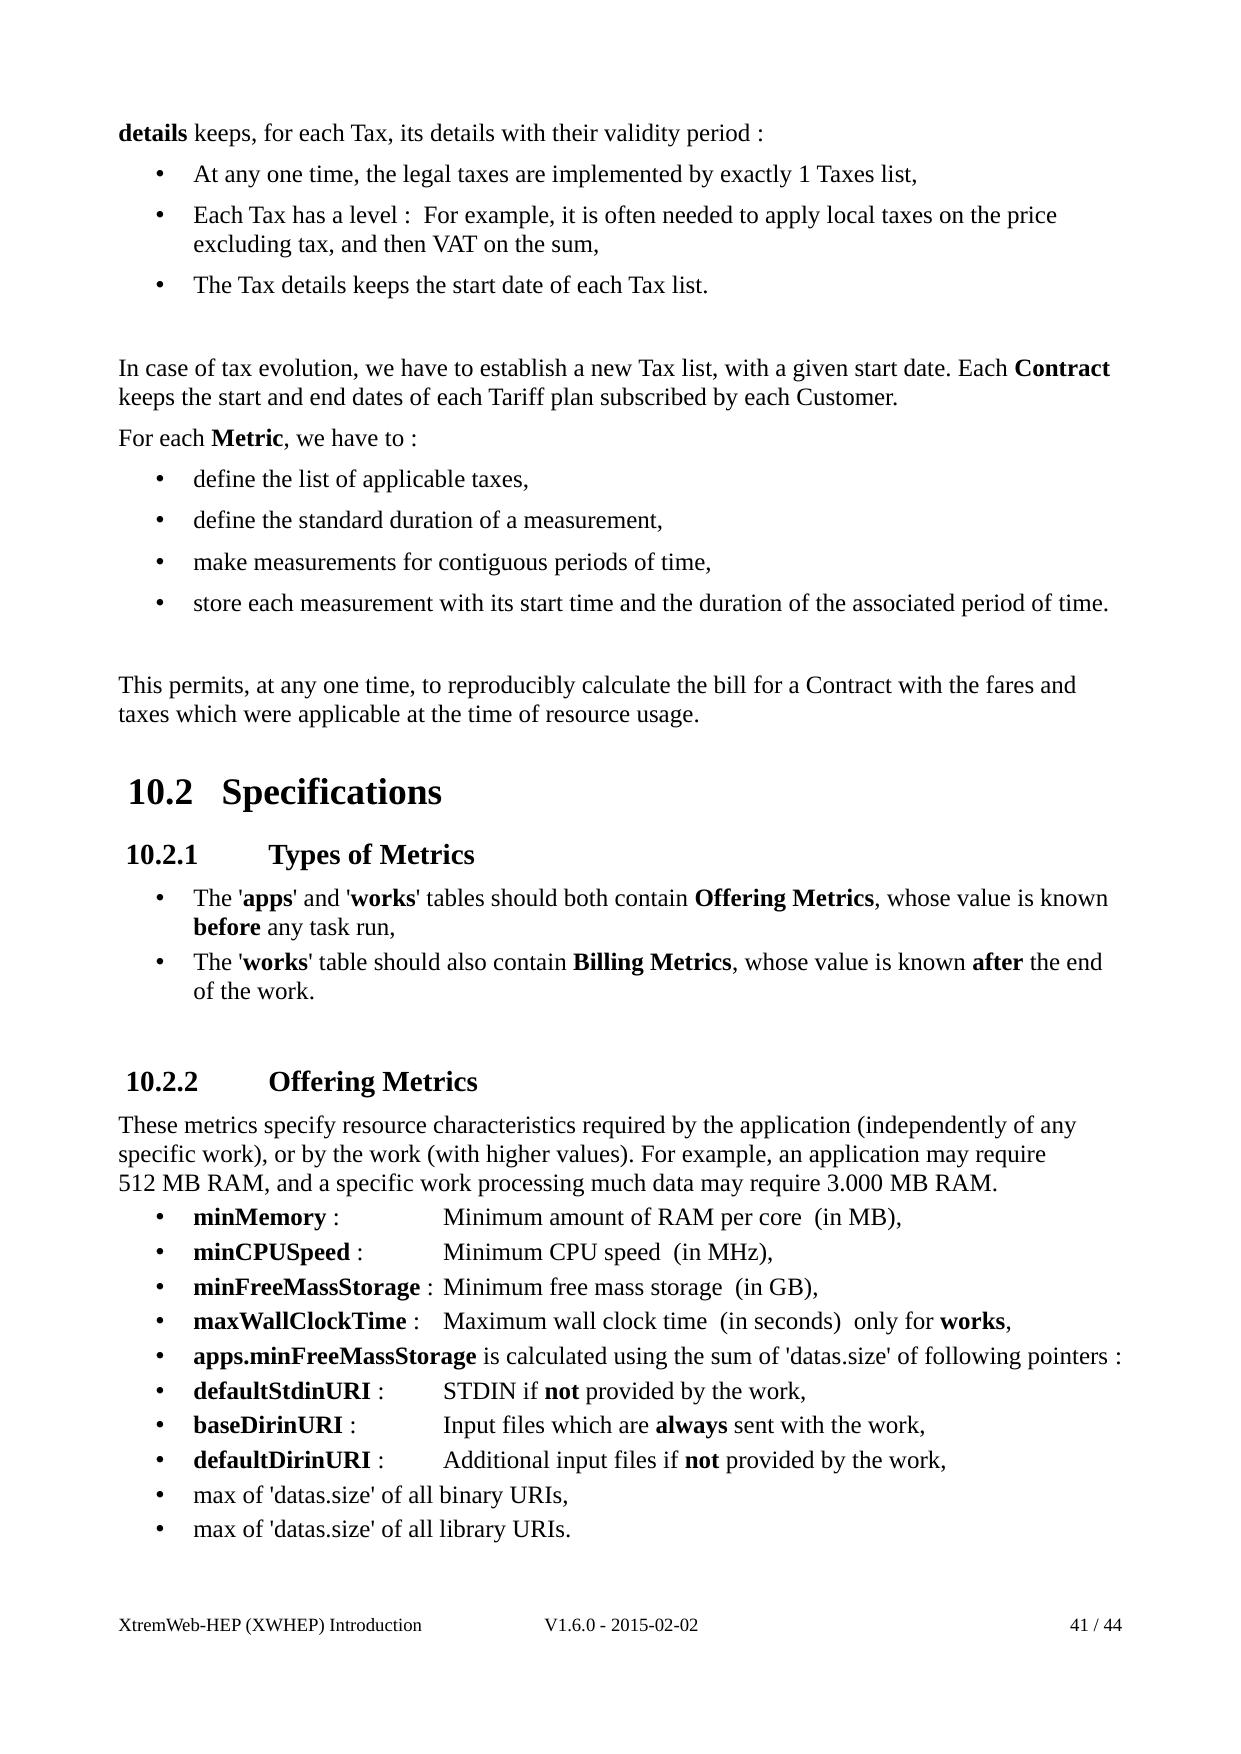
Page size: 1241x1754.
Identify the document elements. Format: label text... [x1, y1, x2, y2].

list define the standard duration of a measurement, [156, 506, 1122, 534]
list minMemory : Minimum amount of RAM per core (in MB), [156, 1202, 1122, 1231]
list apps.minFreeMassStorage is calculated using the sum of 'datas.size' of following pointers : [156, 1341, 1122, 1370]
list maxWallClockTime : Maximum wall clock time (in seconds) only for works, [156, 1306, 1122, 1335]
list minCPUSpeed : Minimum CPU speed (in MHz), [156, 1237, 1122, 1266]
list At any one time, the legal taxes are implemented by exactly 1 Taxes list, [156, 159, 1122, 188]
subtitle Specifications [118, 769, 1122, 812]
subtitle Types of Metrics [118, 837, 1122, 871]
list make measurements for contiguous periods of time, [156, 547, 1122, 576]
list store each measurement with its start time and the duration of the associated period of time. [156, 588, 1122, 617]
list Each Tax has a level : For example, it is often needed to apply local taxes on the price excluding tax, and then VAT on the sum, [156, 201, 1122, 258]
list defaultStdinURI : STDIN if not provided by the work, [156, 1376, 1122, 1404]
list max of 'datas.size' of all binary URIs, [156, 1480, 1122, 1509]
list The 'apps' and 'works' tables should both contain Offering Metrics, whose value is known before any task run, [156, 883, 1122, 941]
text This permits, at any one time, to reproducibly calculate the bill for a Contract with the fares and taxes which were applicable at the time of resource usage. [118, 671, 1122, 728]
subtitle Offering Metrics [118, 1064, 1122, 1098]
list minFreeMassStorage : Minimum free mass storage (in GB), [156, 1272, 1122, 1301]
text These metrics specify resource characteristics required by the application (independently of any specific work), or by the work (with higher values). For example, an application may require 512 MB RAM, and a specific work processing much data may require 3.000 MB RAM. [118, 1110, 1122, 1196]
text In case of tax evolution, we have to establish a new Tax list, with a given start date. Each Contract keeps the start and end dates of each Tariff plan subscribed by each Customer. [118, 353, 1122, 411]
list defaultDirinURI : Additional input files if not provided by the work, [156, 1445, 1122, 1474]
list The 'works' table should also contain Billing Metrics, whose value is known after the end of the work. [156, 947, 1122, 1004]
text details keeps, for each Tax, its details with their validity period : [118, 118, 1122, 147]
text For each Metric, we have to : [118, 423, 1122, 452]
list define the list of applicable taxes, [156, 464, 1122, 493]
list baseDirinURI : Input files which are always sent with the work, [156, 1411, 1122, 1439]
list max of 'datas.size' of all library URIs. [156, 1514, 1122, 1543]
list The Tax details keeps the start date of each Tax list. [156, 271, 1122, 299]
